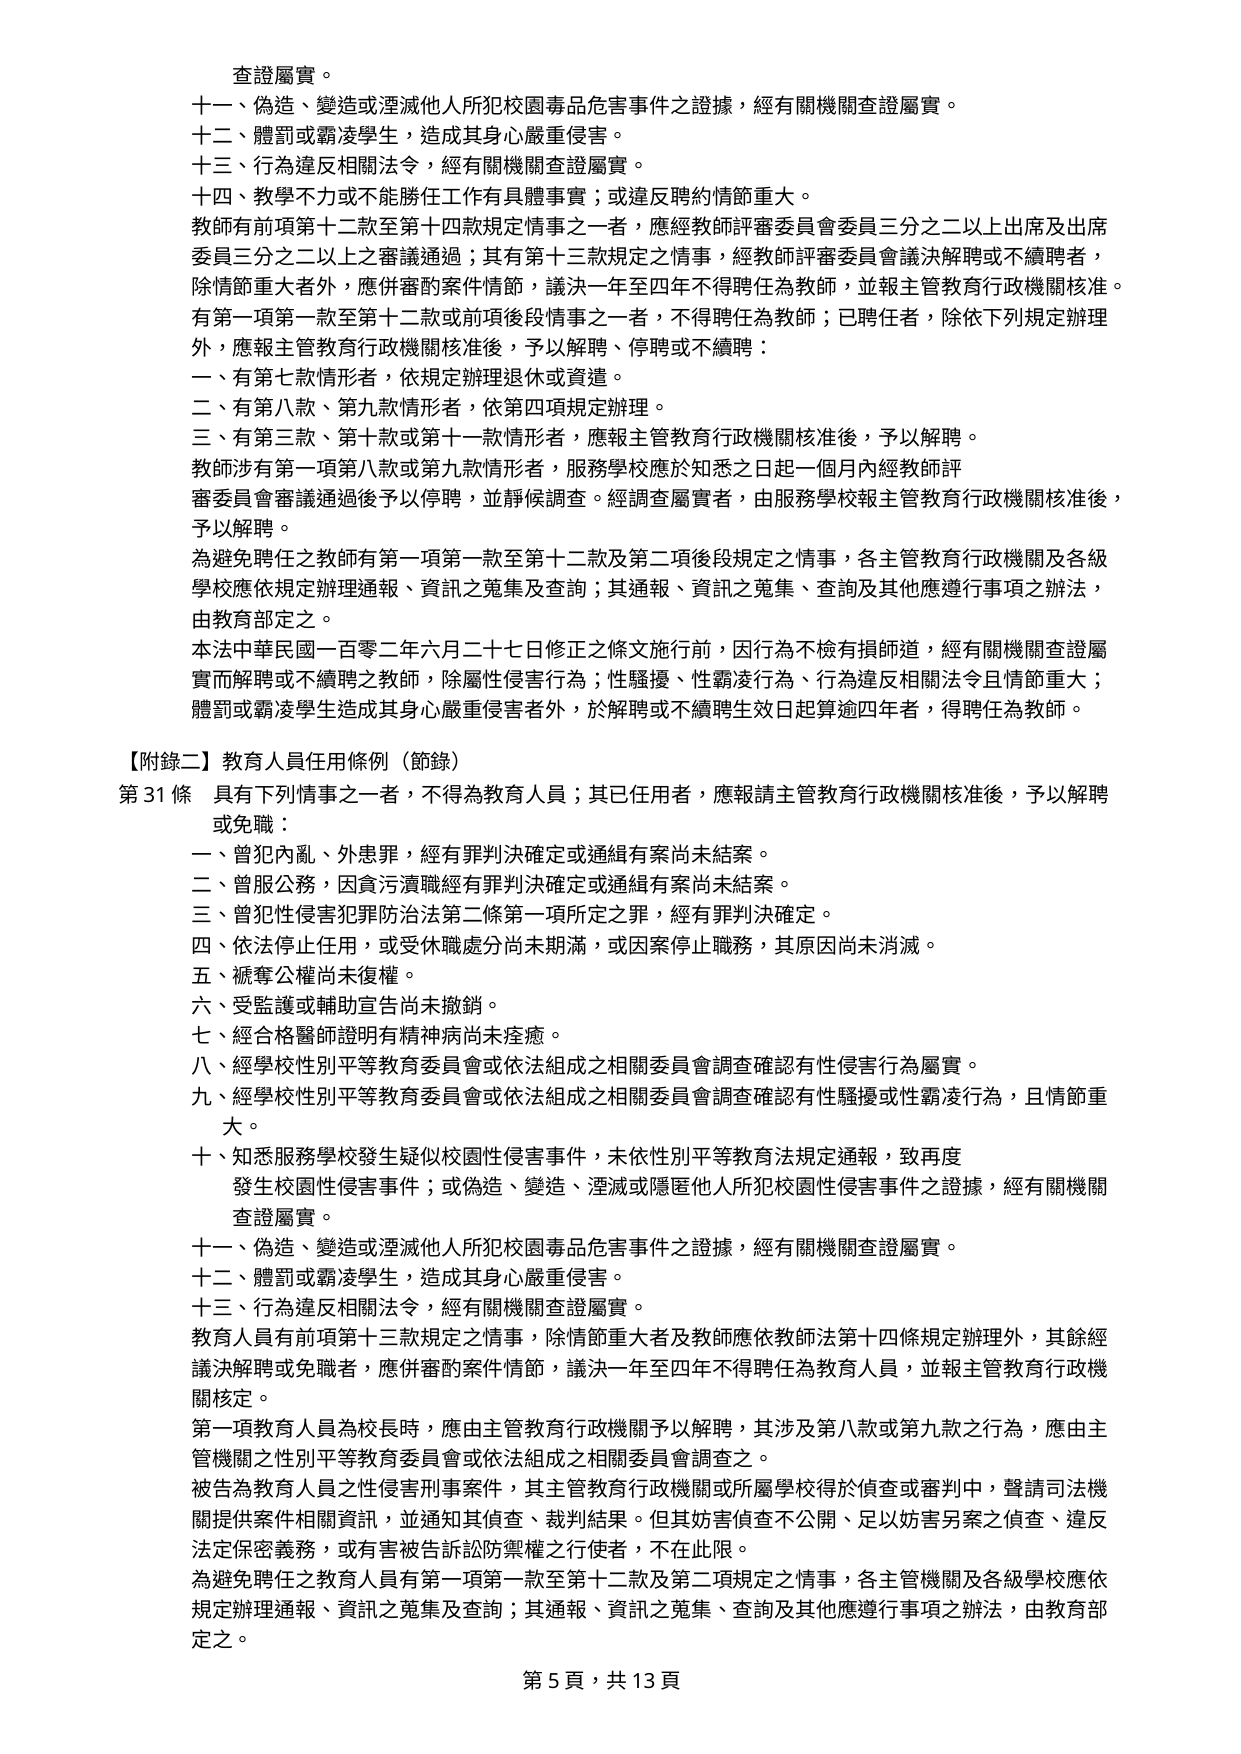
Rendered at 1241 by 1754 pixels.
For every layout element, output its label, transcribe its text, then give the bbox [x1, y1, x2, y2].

text 教師有前項第十二款至第十四款規定情事之一者，應經教師評審委員會委員三分之二以上出席及出席委員三分之二以上之審議通過；其有第十三款規定之情事，經教師評審委員會議決解聘或不續聘者，除情節重大者外，應併審酌案件情節，議決一年至四年不得聘任為教師，並報主管教育行政機關核准。 [191, 210, 1122, 301]
text 十三、行為違反相關法令，經有關機關查證屬實。 [118, 150, 1122, 180]
text 四、依法停止任用，或受休職處分尚未期滿，或因案停止職務，其原因尚未消滅。 [118, 929, 1122, 959]
text 教師涉有第一項第八款或第九款情形者，服務學校應於知悉之日起一個月內經教師評 [128, 452, 1122, 482]
text 二、曾服公務，因貪污瀆職經有罪判決確定或通緝有案尚未結案。 [118, 868, 1122, 899]
text 十四、教學不力或不能勝任工作有具體事實；或違反聘約情節重大。 [118, 180, 1122, 210]
text 三、曾犯性侵害犯罪防治法第二條第一項所定之罪，經有罪判決確定。 [118, 899, 1122, 929]
text 二、有第八款、第九款情形者，依第四項規定辦理。 [118, 391, 1122, 422]
text 十、知悉服務學校發生疑似校園性侵害事件，未依性別平等教育法規定通報，致再度 [128, 1140, 1122, 1171]
text 十二、體罰或霸凌學生，造成其身心嚴重侵害。 [118, 1261, 1122, 1291]
text 本法中華民國一百零二年六月二十七日修正之條文施行前，因行為不檢有損師道，經有關機關查證屬實而解聘或不續聘之教師，除屬性侵害行為；性騷擾、性霸凌行為、行為違反相關法令且情節重大；體罰或霸凌學生造成其身心嚴重侵害者外，於解聘或不續聘生效日起算逾四年者，得聘任為教師。 [191, 633, 1122, 724]
text 十一、偽造、變造或湮滅他人所犯校園毒品危害事件之證據，經有關機關查證屬實。 [118, 1231, 1122, 1261]
text 十一、偽造、變造或湮滅他人所犯校園毒品危害事件之證據，經有關機關查證屬實。 [118, 89, 1122, 119]
text 被告為教育人員之性侵害刑事案件，其主管教育行政機關或所屬學校得於偵查或審判中，聲請司法機關提供案件相關資訊，並通知其偵查、裁判結果。但其妨害偵查不公開、足以妨害另案之偵查、違反法定保密義務，或有害被告訴訟防禦權之行使者，不在此限。 [191, 1473, 1122, 1563]
text 一、有第七款情形者，依規定辦理退休或資遣。 [118, 361, 1122, 391]
text 發生校園性侵害事件；或偽造、變造、湮滅或隱匿他人所犯校園性侵害事件之證據，經有關機關查證屬實。 [233, 1171, 1122, 1231]
text 十三、行為違反相關法令，經有關機關查證屬實。 [118, 1291, 1122, 1322]
text 八、經學校性別平等教育委員會或依法組成之相關委員會調查確認有性侵害行為屬實。 [191, 1050, 1122, 1080]
text 【附錄二】教育人員任用條例（節錄） [118, 736, 1122, 778]
text 教育人員有前項第十三款規定之情事，除情節重大者及教師應依教師法第十四條規定辦理外，其餘經議決解聘或免職者，應併審酌案件情節，議決一年至四年不得聘任為教育人員，並報主管教育行政機關核定。 [191, 1322, 1122, 1412]
text 第一項教育人員為校長時，應由主管教育行政機關予以解聘，其涉及第八款或第九款之行為，應由主管機關之性別平等教育委員會或依法組成之相關委員會調查之。 [191, 1412, 1122, 1473]
text 五、褫奪公權尚未復權。 [118, 959, 1122, 989]
text 有第一項第一款至第十二款或前項後段情事之一者，不得聘任為教師；已聘任者，除依下列規定辦理外，應報主管教育行政機關核准後，予以解聘、停聘或不續聘： [191, 301, 1122, 361]
text 一、曾犯內亂、外患罪，經有罪判決確定或通緝有案尚未結案。 [118, 838, 1122, 868]
text 為避免聘任之教師有第一項第一款至第十二款及第二項後段規定之情事，各主管教育行政機關及各級學校應依規定辦理通報、資訊之蒐集及查詢；其通報、資訊之蒐集、查詢及其他應遵行事項之辦法，由教育部定之。 [191, 542, 1122, 633]
text 六、受監護或輔助宣告尚未撤銷。 [118, 989, 1122, 1019]
text 三、有第三款、第十款或第十一款情形者，應報主管教育行政機關核准後，予以解聘。 [118, 422, 1122, 452]
text 九、經學校性別平等教育委員會或依法組成之相關委員會調查確認有性騷擾或性霸凌行為，且情節重大。 [191, 1080, 1122, 1140]
text 為避免聘任之教育人員有第一項第一款至第十二款及第二項規定之情事，各主管機關及各級學校應依規定辦理通報、資訊之蒐集及查詢；其通報、資訊之蒐集、查詢及其他應遵行事項之辦法，由教育部定之。 [191, 1563, 1122, 1654]
text 查證屬實。 [233, 59, 1122, 89]
text 審委員會審議通過後予以停聘，並靜候調查。經調查屬實者，由服務學校報主管教育行政機關核准後，予以解聘。 [191, 482, 1122, 542]
text 第31條 具有下列情事之一者，不得為教育人員；其已任用者，應報請主管教育行政機關核准後，予以解聘或免職： [118, 778, 1122, 838]
text 七、經合格醫師證明有精神病尚未痊癒。 [118, 1019, 1122, 1050]
text 十二、體罰或霸凌學生，造成其身心嚴重侵害。 [118, 119, 1122, 150]
